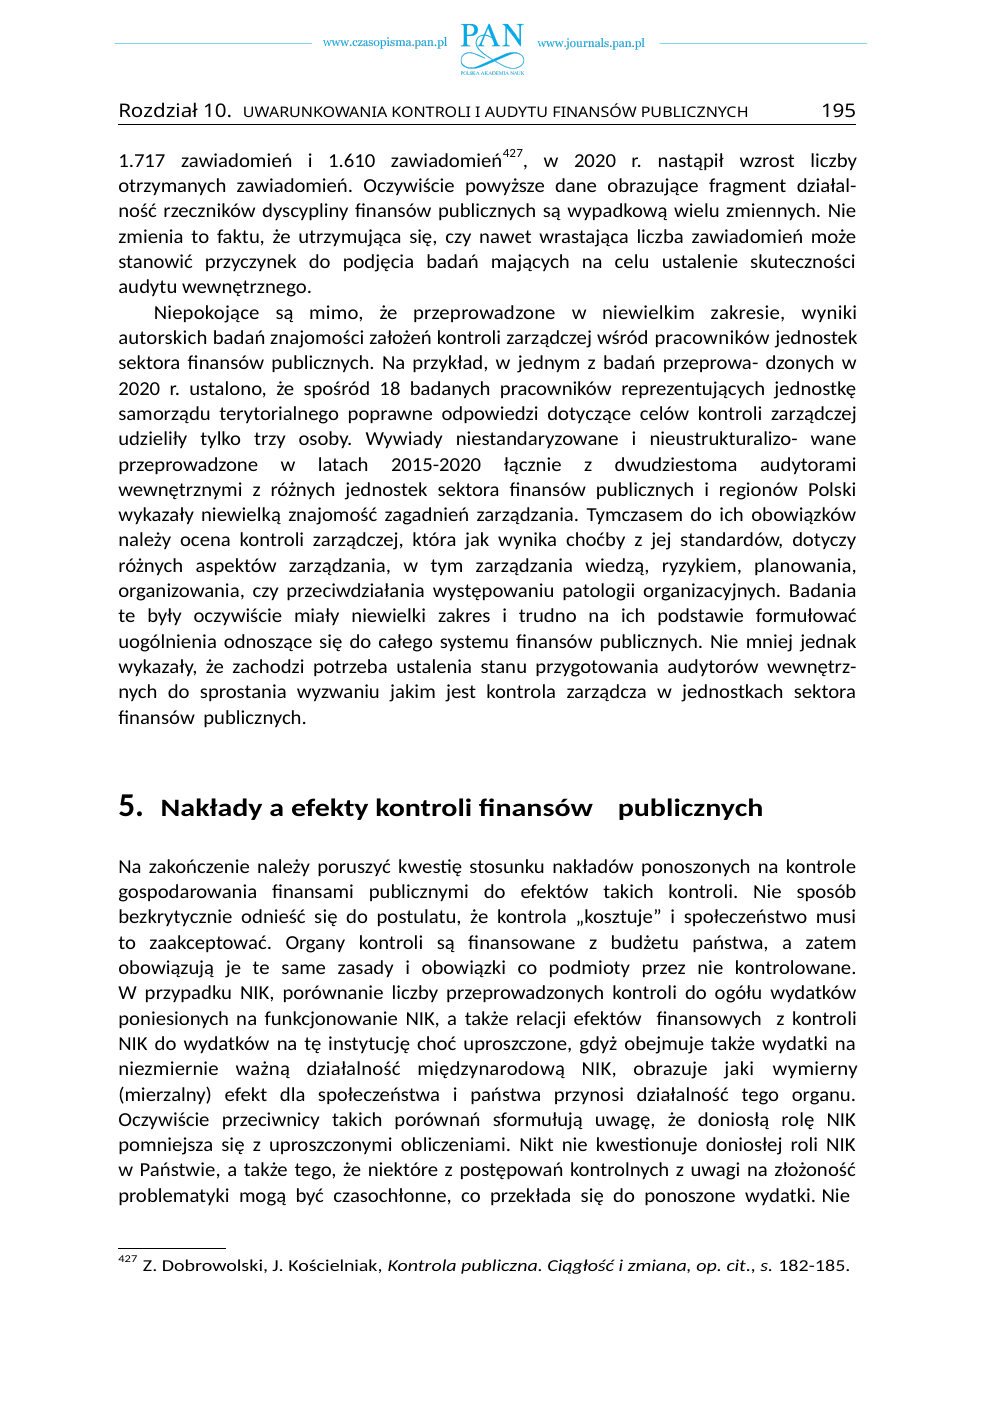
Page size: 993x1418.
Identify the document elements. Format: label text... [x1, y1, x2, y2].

text Niepokojące są mimo, że przeprowadzone w niewielkim zakresie, wyniki autorskich badań znajomości założeń kontroli zarządczej wśród pracowników jednostek sektora finansów publicznych. Na przykład, w jednym z badań przeprowa- dzonych w 2020 r. ustalono, że spośród 18 badanych pracowników reprezentujących jednostkę samorządu terytorialnego poprawne odpowiedzi dotyczące celów kontroli zarządczej udzieliły tylko trzy osoby. Wywiady niestandaryzowane i nieustrukturalizo- wane przeprowadzone w latach 2015-2020 łącznie z dwudziestoma audytorami wewnętrznymi z różnych jednostek sektora finansów publicznych i regionów Polski wykazały niewielką znajomość zagadnień zarządzania. Tymczasem do ich obowiązków należy ocena kontroli zarządczej, która jak wynika choćby z jej standardów, dotyczy różnych aspektów zarządzania, w tym zarządzania wiedzą, ryzykiem, planowania, organizowania, czy przeciwdziałania występowaniu patologii organizacyjnych. Badania te były oczywiście miały niewielki zakres i trudno na ich podstawie formułować uogólnienia odnoszące się do całego systemu finansów publicznych. Nie mniej jednak wykazały, że zachodzi potrzeba ustalenia stanu przygotowania audytorów wewnętrz- nych do sprostania wyzwaniu jakim jest kontrola zarządcza w jednostkach sektora finansów publicznych. [118, 300, 857, 729]
text 1.717 zawiadomień i 1.610 zawiadomień427, w 2020 r. nastąpił wzrost liczby otrzymanych zawiadomień. Oczywiście powyższe dane obrazujące fragment działal- ność rzeczników dyscypliny finansów publicznych są wypadkową wielu zmiennych. Nie zmienia to faktu, że utrzymująca się, czy nawet wrastająca liczba zawiadomień może stanowić przyczynek do podjęcia badań mających na celu ustalenie skuteczności audytu wewnętrznego. [118, 145, 857, 299]
text Na zakończenie należy poruszyć kwestię stosunku nakładów ponoszonych na kontrole gospodarowania finansami publicznymi do efektów takich kontroli. Nie sposób bezkrytycznie odnieść się do postulatu, że kontrola „kosztuje” i społeczeństwo musi to zaakceptować. Organy kontroli są finansowane z budżetu państwa, a zatem obowiązują je te same zasady i obowiązki co podmioty przez nie kontrolowane. W przypadku NIK, porównanie liczby przeprowadzonych kontroli do ogółu wydatków poniesionych na funkcjonowanie NIK, a także relacji efektów finansowych z kontroli NIK do wydatków na tę instytucję choć uproszczone, gdyż obejmuje także wydatki na niezmiernie ważną działalność międzynarodową NIK, obrazuje jaki wymierny (mierzalny) efekt dla społeczeństwa i państwa przynosi działalność tego organu. Oczywiście przeciwnicy takich porównań sformułują uwagę, że doniosłą rolę NIK pomniejsza się z uproszczonymi obliczeniami. Nikt nie kwestionuje doniosłej roli NIK w Państwie, a także tego, że niektóre z postępowań kontrolnych z uwagi na złożoność problematyki mogą być czasochłonne, co przekłada się do ponoszone wydatki. Nie [118, 854, 857, 1207]
subtitle Nakłady a efekty kontroli finansów publicznych [118, 784, 888, 824]
picture [114, 20, 868, 79]
text 427 Z. Dobrowolski, J. Kościelniak, Kontrola publiczna. Ciągłość i zmiana, op. cit., s. 182-185. [118, 1247, 888, 1275]
text Rozdział 10. UWARUNKOWANIA KONTROLI I AUDYTU FINANSÓW PUBLICZNYCH 195 [118, 97, 888, 123]
